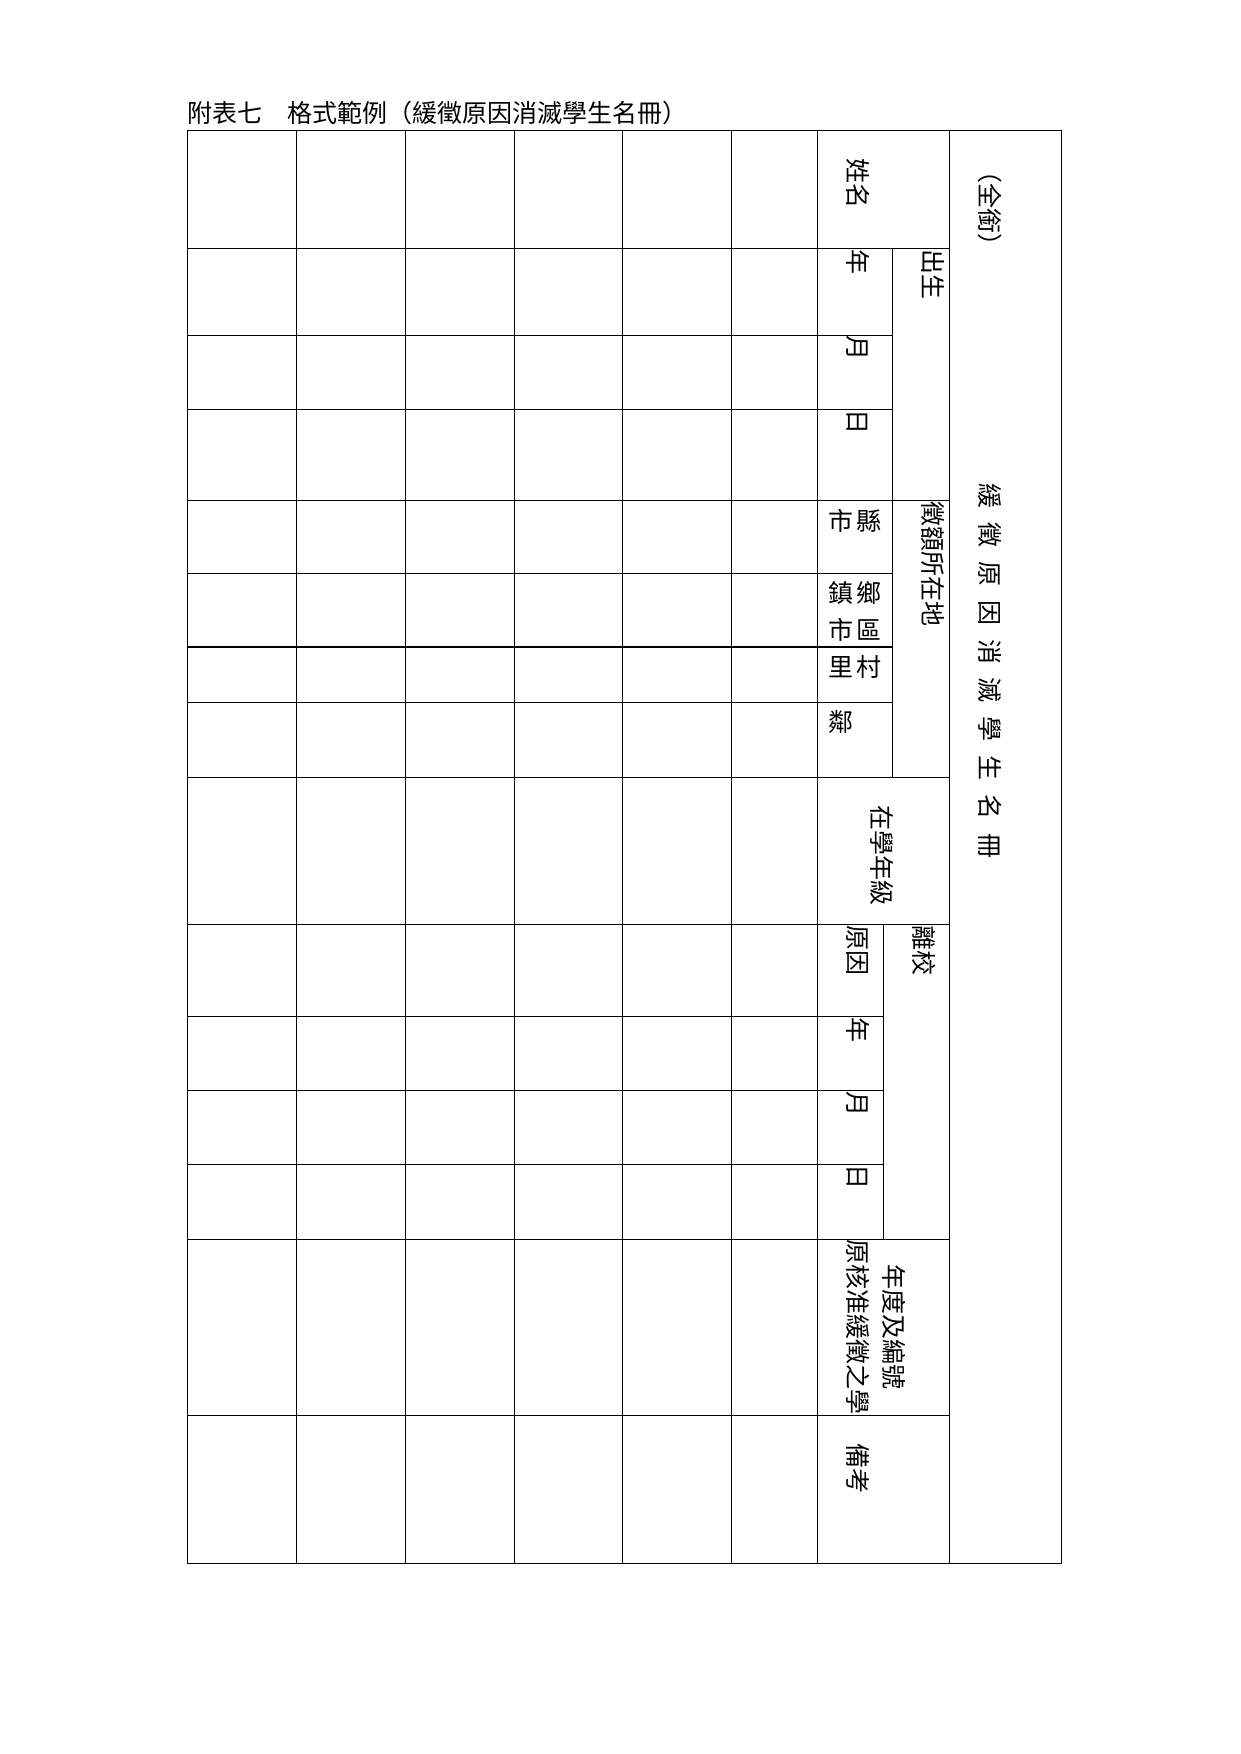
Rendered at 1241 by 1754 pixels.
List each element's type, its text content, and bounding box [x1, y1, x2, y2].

table_cell 年 [818, 249, 892, 334]
table_cell [406, 925, 514, 1016]
table_cell [188, 410, 296, 500]
table_header [732, 131, 817, 248]
table_cell [623, 703, 731, 777]
table_cell [297, 249, 405, 334]
table_cell [297, 1240, 405, 1415]
table_cell [188, 574, 296, 646]
table_cell [406, 410, 514, 500]
table_cell 日 [818, 1165, 883, 1239]
table_cell [515, 249, 622, 334]
table_cell [297, 1091, 405, 1163]
table_cell [406, 501, 514, 573]
table_cell [732, 336, 817, 408]
table_cell [623, 648, 731, 702]
table_cell [406, 1416, 514, 1562]
table_cell [515, 574, 622, 646]
table_cell [188, 1165, 296, 1239]
table_cell [188, 648, 296, 702]
table_cell 在學年級 [818, 778, 949, 924]
table_cell [297, 703, 405, 777]
table_cell [623, 1091, 731, 1163]
table_cell [515, 1240, 622, 1415]
table_cell [515, 1165, 622, 1239]
table_cell [297, 648, 405, 702]
table_cell 年 [818, 1017, 883, 1090]
table_cell [623, 1165, 731, 1239]
table_cell [515, 1416, 622, 1562]
table_cell [297, 778, 405, 924]
table_cell [732, 501, 817, 573]
table_cell [188, 925, 296, 1016]
table_cell [188, 249, 296, 334]
table_cell [188, 1416, 296, 1562]
table_cell 月 [818, 336, 892, 408]
table_cell [297, 336, 405, 408]
table_cell [623, 249, 731, 334]
table_cell [732, 410, 817, 500]
table_cell [406, 1165, 514, 1239]
table_cell [732, 1017, 817, 1090]
table_cell 月 [818, 1091, 883, 1163]
table_cell [188, 1091, 296, 1163]
table_cell [515, 925, 622, 1016]
table_cell [515, 648, 622, 702]
table_cell [515, 778, 622, 924]
table_cell [732, 249, 817, 334]
table_header [297, 131, 405, 248]
table_cell [188, 336, 296, 408]
table_cell [623, 1017, 731, 1090]
table_cell 徵額所在地 [893, 501, 949, 777]
table_cell [406, 1017, 514, 1090]
table_cell 鄰 [818, 703, 892, 777]
table_cell [732, 1240, 817, 1415]
table_cell [732, 1416, 817, 1562]
table_cell [188, 501, 296, 573]
table_cell 原核准緩徵之學年度及編號 [818, 1240, 949, 1415]
table_cell [406, 336, 514, 408]
table_cell [623, 1416, 731, 1562]
table_cell [623, 925, 731, 1016]
table_cell [188, 1240, 296, 1415]
table_cell [515, 1017, 622, 1090]
table_cell [406, 778, 514, 924]
table_cell [515, 703, 622, 777]
table_cell [188, 1017, 296, 1090]
table_cell 鎮鄉 市區 [818, 574, 892, 646]
table_cell [297, 1416, 405, 1562]
table_cell [297, 925, 405, 1016]
table_cell 原因 [818, 925, 883, 1016]
table_header 姓名 [818, 131, 949, 248]
text 附表七 格式範例（緩徵原因消滅學生名冊） [187, 94, 1053, 130]
table_cell [515, 336, 622, 408]
table_cell [623, 778, 731, 924]
table_cell 市縣 [818, 501, 892, 573]
table_header [515, 131, 622, 248]
table_cell [406, 703, 514, 777]
table_cell [297, 410, 405, 500]
table_cell [406, 1091, 514, 1163]
table_header （全銜） 緩徵原因消滅學生名冊 [950, 131, 1061, 1562]
table_cell 備考 [818, 1416, 949, 1562]
table_cell [732, 574, 817, 646]
table_cell [623, 336, 731, 408]
table_cell [297, 574, 405, 646]
table_cell [515, 1091, 622, 1163]
table_header [406, 131, 514, 248]
table_header [188, 131, 296, 248]
table_cell [297, 1017, 405, 1090]
table_cell [297, 1165, 405, 1239]
table_cell [406, 1240, 514, 1415]
table_cell [406, 574, 514, 646]
table_cell [732, 703, 817, 777]
table_cell [732, 778, 817, 924]
table_cell [623, 574, 731, 646]
table_cell [732, 1165, 817, 1239]
table_cell [515, 501, 622, 573]
table_cell 里村 [818, 648, 892, 702]
table_cell [732, 648, 817, 702]
table_cell [623, 1240, 731, 1415]
table_cell [623, 410, 731, 500]
table_cell [623, 501, 731, 573]
table_cell 離校 [884, 925, 949, 1239]
table_cell [297, 501, 405, 573]
table_cell [732, 1091, 817, 1163]
table_header [623, 131, 731, 248]
table_cell [406, 648, 514, 702]
table_cell [406, 249, 514, 334]
table_cell 出生 [893, 249, 949, 500]
table_cell [188, 703, 296, 777]
table_cell [515, 410, 622, 500]
table_cell 日 [818, 410, 892, 500]
table_cell [188, 778, 296, 924]
table_cell [732, 925, 817, 1016]
